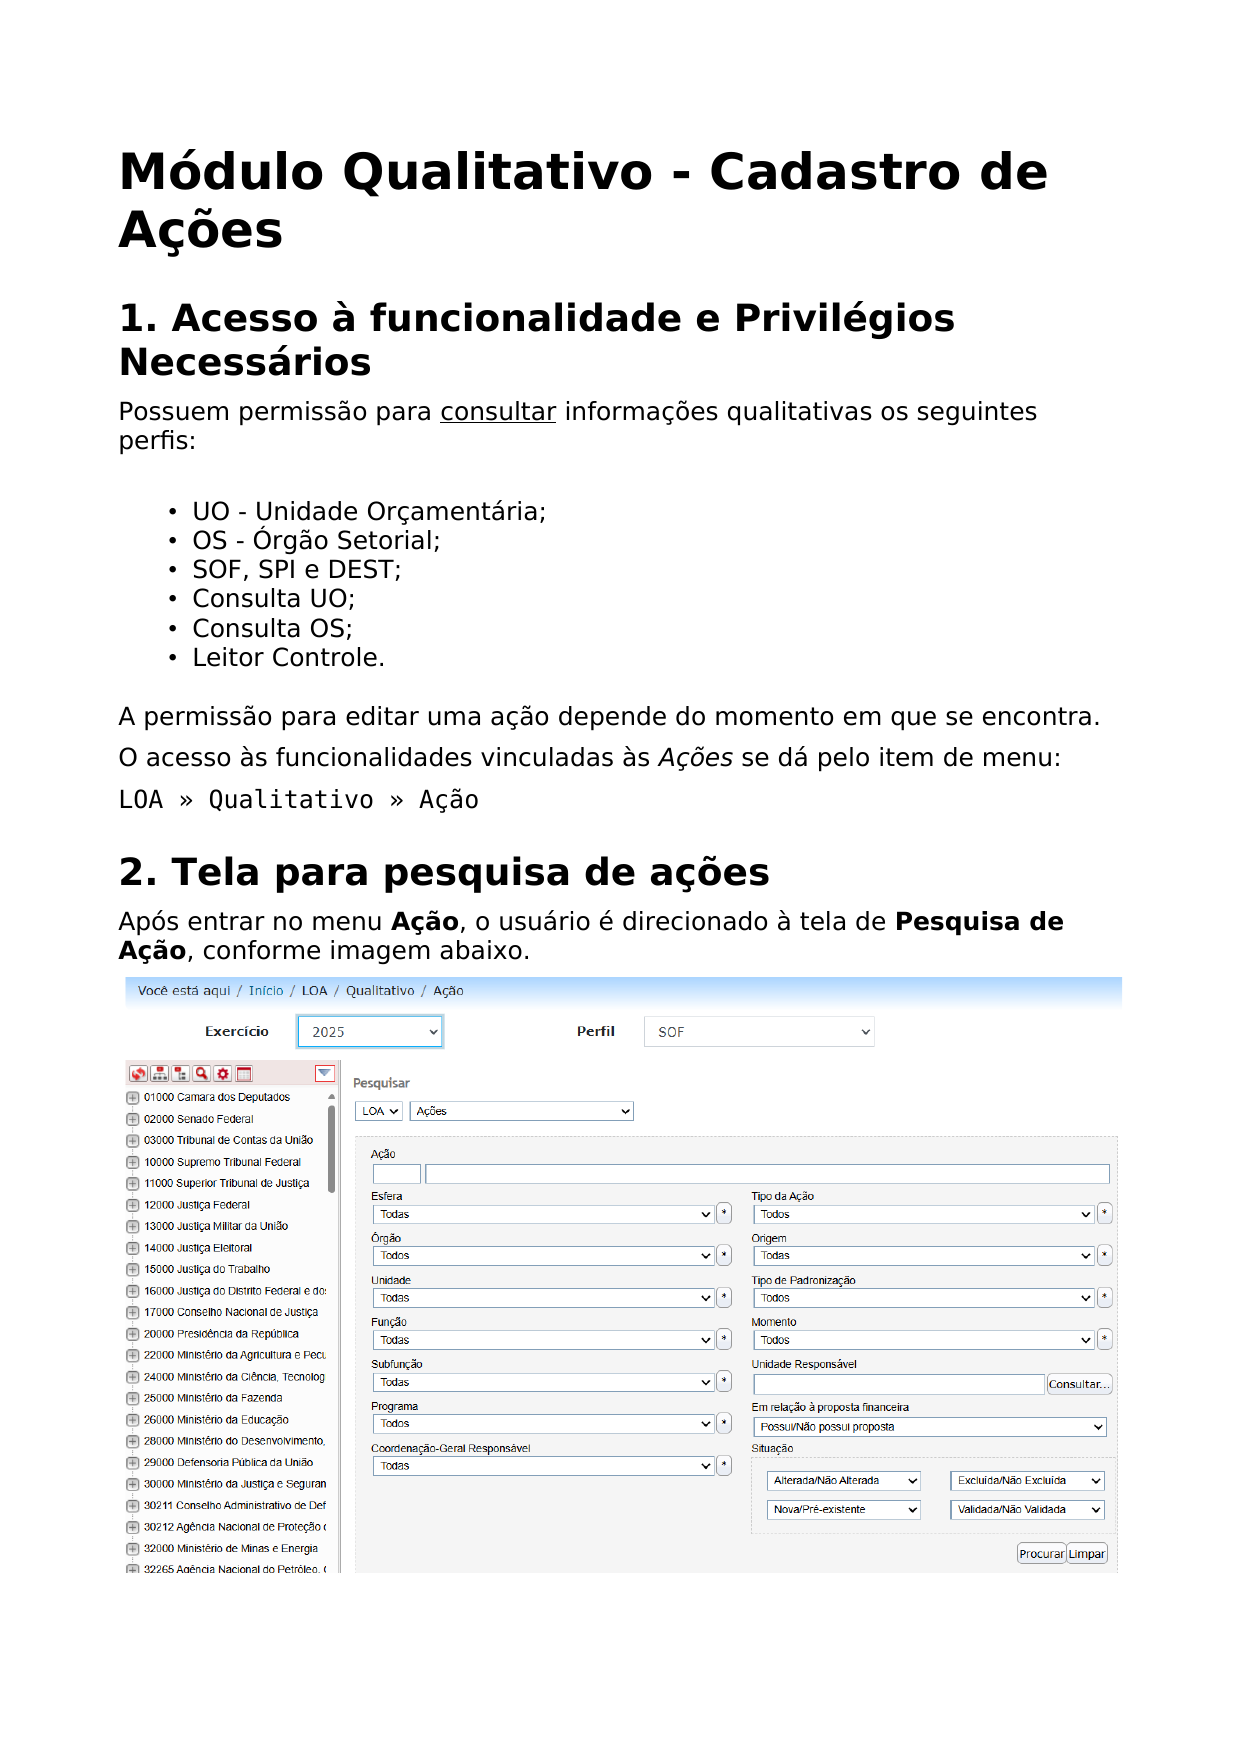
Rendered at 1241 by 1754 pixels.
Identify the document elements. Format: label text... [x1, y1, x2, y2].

text A permissão para editar uma ação depende do momento em que se encontra. [118, 702, 1122, 731]
list Leitor Controle. [177, 643, 1122, 672]
list UO - Unidade Orçamentária; [177, 497, 1122, 526]
text Após entrar no menu Ação, o usuário é direcionado à tela de Pesquisa de Ação, conforme imagem abaixo. [118, 907, 1122, 965]
list Consulta UO; [177, 585, 1122, 614]
subtitle 1. Acesso à funcionalidade e Privilégios Necessários [118, 297, 1122, 384]
picture [118, 977, 1123, 1573]
subtitle 2. Tela para pesquisa de ações [118, 851, 1122, 894]
subtitle Módulo Qualitativo - Cadastro de Ações [118, 143, 1122, 259]
text LOA » Qualitativo » Ação [118, 785, 1122, 814]
text Possuem permissão para consultar informações qualitativas os seguintes perfis: [118, 397, 1122, 455]
list OS - Órgão Setorial; [177, 526, 1122, 556]
list SOF, SPI e DEST; [177, 556, 1122, 585]
list Consulta OS; [177, 614, 1122, 643]
text O acesso às funcionalidades vinculadas às Ações se dá pelo item de menu: [118, 743, 1122, 772]
